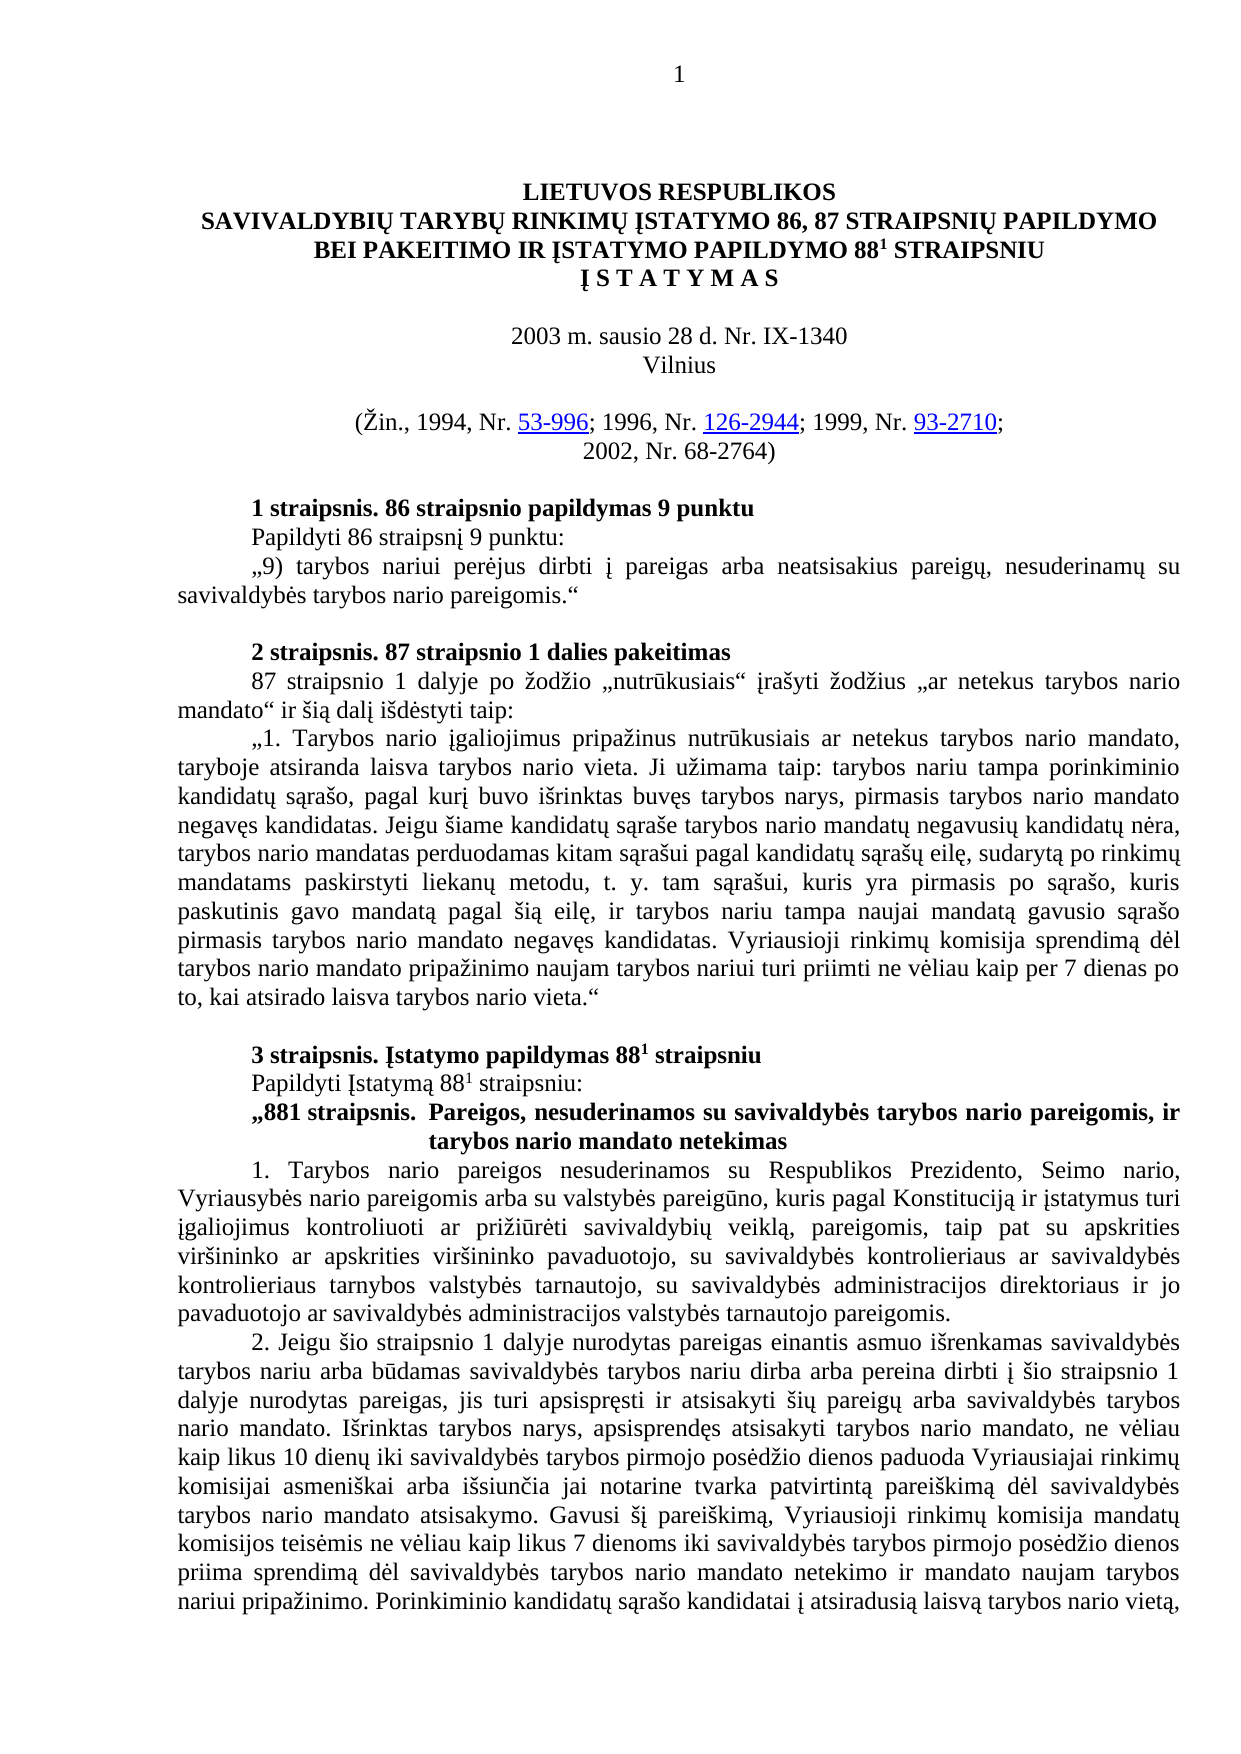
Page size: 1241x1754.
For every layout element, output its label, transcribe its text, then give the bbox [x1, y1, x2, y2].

text „1. Tarybos nario įgaliojimus pripažinus nutrūkusiais ar netekus tarybos nario mandato, taryboje atsiranda laisva tarybos nario vieta. Ji užimama taip: tarybos nariu tampa porinkiminio kandidatų sąrašo, pagal kurį buvo išrinktas buvęs tarybos narys, pirmasis tarybos nario mandato negavęs kandidatas. Jeigu šiame kandidatų sąraše tarybos nario mandatų negavusių kandidatų nėra, tarybos nario mandatas perduodamas kitam sąrašui pagal kandidatų sąrašų eilę, sudarytą po rinkimų mandatams paskirstyti liekanų metodu, t. y. tam sąrašui, kuris yra pirmasis po sąrašo, kuris paskutinis gavo mandatą pagal šią eilę, ir tarybos nariu tampa naujai mandatą gavusio sąrašo pirmasis tarybos nario mandato negavęs kandidatas. Vyriausioji rinkimų komisija sprendimą dėl tarybos nario mandato pripažinimo naujam tarybos nariui turi priimti ne vėliau kaip per 7 dienas po to, kai atsirado laisva tarybos nario vieta.“ [177, 723, 1181, 1011]
text 2002, Nr. 68-2764) [177, 436, 1181, 465]
text Papildyti Įstatymą 881 straipsniu: [177, 1068, 1181, 1097]
text 3 straipsnis. Įstatymo papildymas 881 straipsniu [177, 1040, 1181, 1068]
text 1 straipsnis. 86 straipsnio papildymas 9 punktu [177, 493, 1181, 522]
text „9) tarybos nariui perėjus dirbti į pareigas arba neatsisakius pareigų, nesuderinamų su savivaldybės tarybos nario pareigomis.“ [177, 551, 1181, 608]
text Vilnius [177, 350, 1181, 378]
text Į S T A T Y M A S [177, 263, 1181, 292]
text Papildyti 86 straipsnį 9 punktu: [177, 522, 1181, 551]
text (Žin., 1994, Nr. 53-996; 1996, Nr. 126-2944; 1999, Nr. 93-2710; [177, 407, 1181, 436]
text 2. Jeigu šio straipsnio 1 dalyje nurodytas pareigas einantis asmuo išrenkamas savivaldybės tarybos nariu arba būdamas savivaldybės tarybos nariu dirba arba pereina dirbti į šio straipsnio 1 dalyje nurodytas pareigas, jis turi apsispręsti ir atsisakyti šių pareigų arba savivaldybės tarybos nario mandato. Išrinktas tarybos narys, apsisprendęs atsisakyti tarybos nario mandato, ne vėliau kaip likus 10 dienų iki savivaldybės tarybos pirmojo posėdžio dienos paduoda Vyriausiajai rinkimų komisijai asmeniškai arba išsiunčia jai notarine tvarka patvirtintą pareiškimą dėl savivaldybės tarybos nario mandato atsisakymo. Gavusi šį pareiškimą, Vyriausioji rinkimų komisija mandatų komisijos teisėmis ne vėliau kaip likus 7 dienoms iki savivaldybės tarybos pirmojo posėdžio dienos priima sprendimą dėl savivaldybės tarybos nario mandato netekimo ir mandato naujam tarybos nariui pripažinimo. Porinkiminio kandidatų sąrašo kandidatai į atsiradusią laisvą tarybos nario vietą, [177, 1327, 1181, 1615]
text 2 straipsnis. 87 straipsnio 1 dalies pakeitimas [177, 637, 1181, 666]
text „881 straipsnis. Pareigos, nesuderinamos su savivaldybės tarybos nario pareigomis, ir tarybos nario mandato netekimas [251, 1097, 1181, 1155]
text SAVIVALDYBIŲ TARYBŲ RINKIMŲ ĮSTATYMO 86, 87 STRAIPSNIŲ PAPILDYMO BEI PAKEITIMO IR ĮSTATYMO PAPILDYMO 881 STRAIPSNIU [177, 206, 1181, 263]
text 1. Tarybos nario pareigos nesuderinamos su Respublikos Prezidento, Seimo nario, Vyriausybės nario pareigomis arba su valstybės pareigūno, kuris pagal Konstituciją ir įstatymus turi įgaliojimus kontroliuoti ar prižiūrėti savivaldybių veiklą, pareigomis, taip pat su apskrities viršininko ar apskrities viršininko pavaduotojo, su savivaldybės kontrolieriaus ar savivaldybės kontrolieriaus tarnybos valstybės tarnautojo, su savivaldybės administracijos direktoriaus ir jo pavaduotojo ar savivaldybės administracijos valstybės tarnautojo pareigomis. [177, 1155, 1181, 1327]
text 2003 m. sausio 28 d. Nr. IX-1340 [177, 321, 1181, 350]
text LIETUVOS RESPUBLIKOS [177, 177, 1181, 206]
text 87 straipsnio 1 dalyje po žodžio „nutrūkusiais“ įrašyti žodžius „ar netekus tarybos nario mandato“ ir šią dalį išdėstyti taip: [177, 666, 1181, 723]
